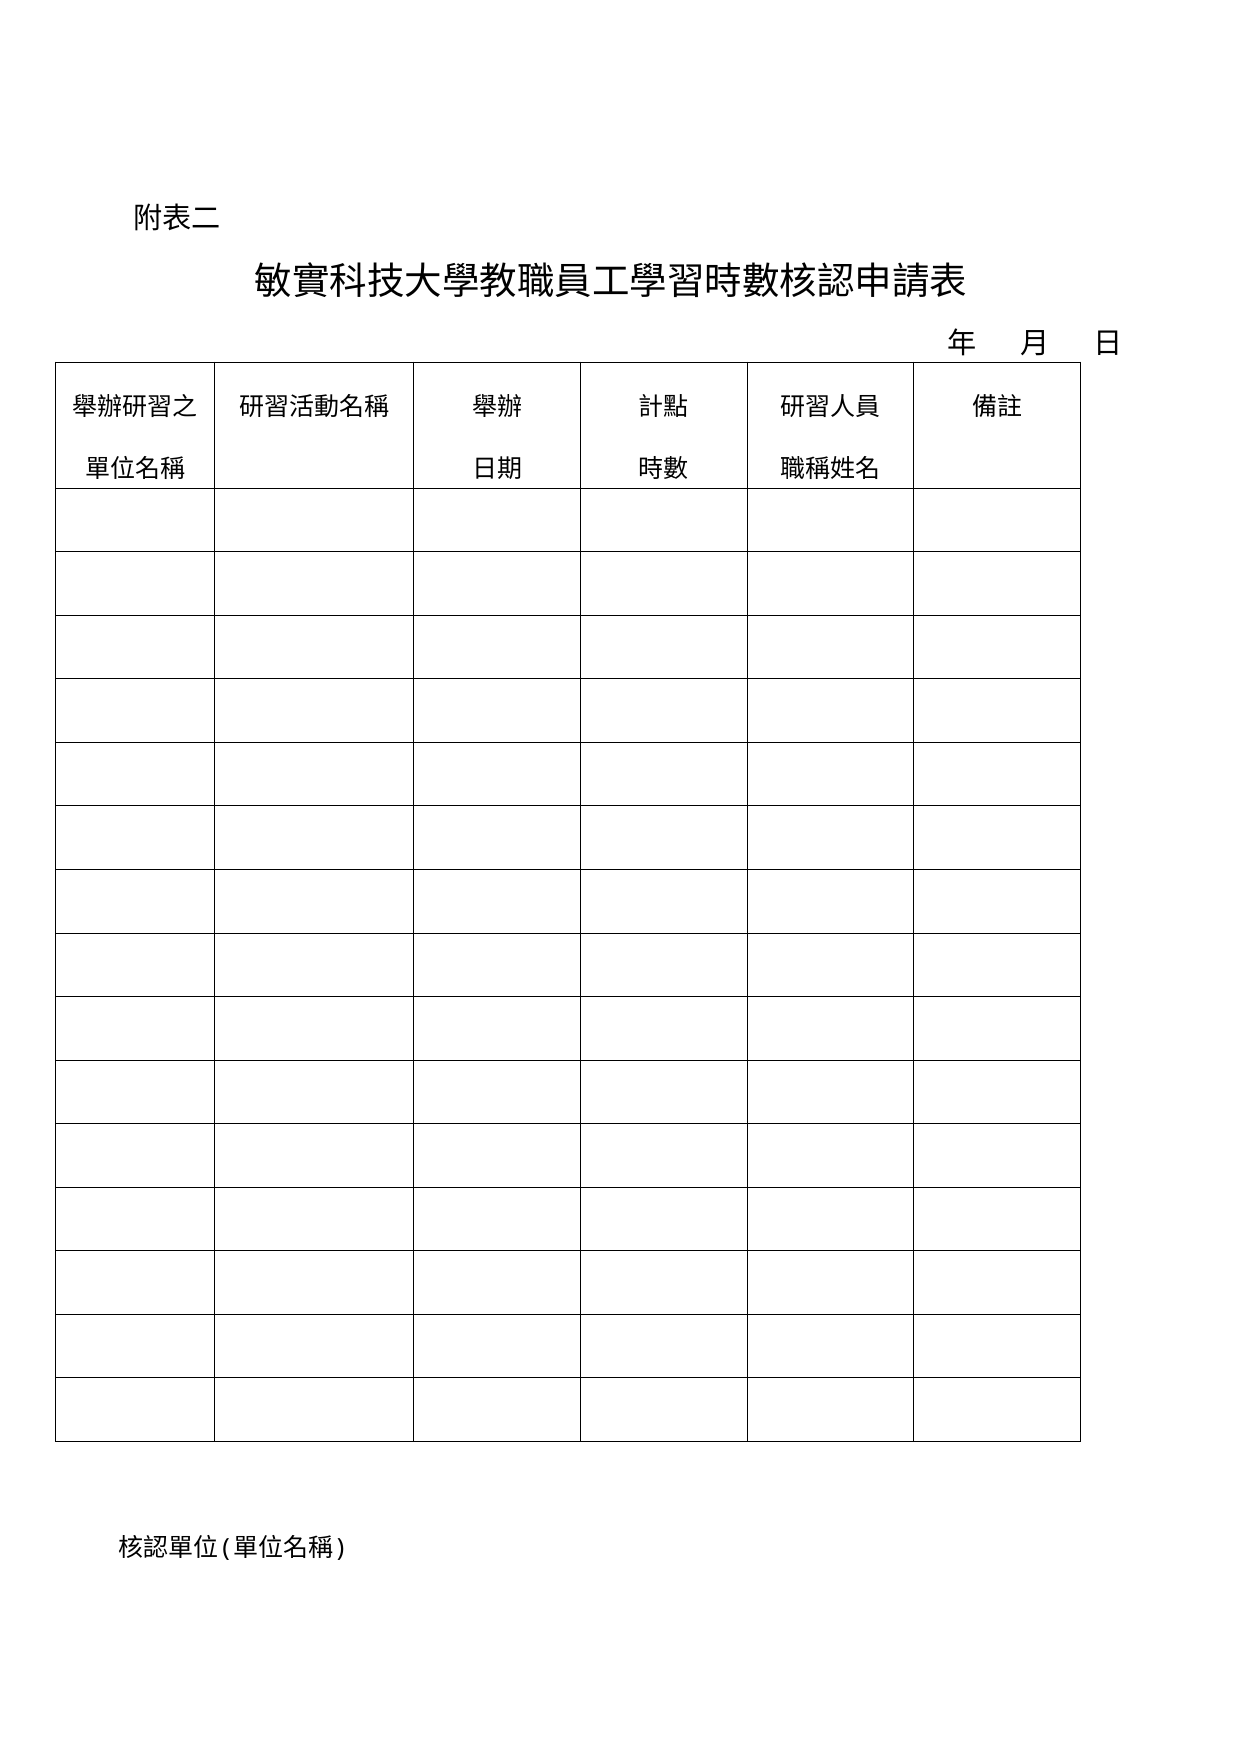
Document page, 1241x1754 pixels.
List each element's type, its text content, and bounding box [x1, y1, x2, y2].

table_cell [215, 679, 413, 742]
table_cell [914, 679, 1080, 742]
table_cell [748, 806, 913, 869]
table_cell [56, 1188, 214, 1250]
table_cell [56, 1251, 214, 1314]
table_cell [56, 997, 214, 1059]
table_cell [56, 616, 214, 678]
table_cell [414, 997, 580, 1059]
table_cell [914, 806, 1080, 869]
table_header 計點 時數 [581, 363, 747, 488]
table_cell [56, 489, 214, 551]
table_cell [414, 1124, 580, 1187]
table_header 備註 [914, 363, 1080, 488]
table_cell [56, 870, 214, 932]
table_cell [414, 489, 580, 551]
table_cell [914, 1124, 1080, 1187]
table_cell [414, 552, 580, 615]
table_cell [914, 870, 1080, 932]
table_cell [581, 870, 747, 932]
table_cell [414, 1061, 580, 1123]
table_cell [748, 997, 913, 1059]
table_cell [748, 679, 913, 742]
table_cell [914, 489, 1080, 551]
table_cell [914, 934, 1080, 996]
table_cell [215, 1124, 413, 1187]
table_cell [56, 806, 214, 869]
table_cell [414, 1251, 580, 1314]
table_cell [914, 616, 1080, 678]
table_cell [581, 934, 747, 996]
table_cell [748, 934, 913, 996]
table_cell [914, 997, 1080, 1059]
table_cell [414, 616, 580, 678]
table_cell [914, 552, 1080, 615]
table_cell [56, 1378, 214, 1441]
table_cell [581, 1188, 747, 1250]
table_cell [581, 1251, 747, 1314]
table_cell [748, 1378, 913, 1441]
table_cell [914, 743, 1080, 805]
table_cell [914, 1378, 1080, 1441]
table_cell [581, 743, 747, 805]
table_cell [56, 1124, 214, 1187]
table_cell [215, 997, 413, 1059]
table_cell [56, 1315, 214, 1377]
table_cell [215, 1188, 413, 1250]
table_cell [748, 743, 913, 805]
table_cell [414, 1188, 580, 1250]
table_cell [215, 870, 413, 932]
table_cell [56, 679, 214, 742]
table_cell [414, 934, 580, 996]
table_cell [748, 1061, 913, 1123]
table_cell [748, 489, 913, 551]
table_header 研習人員 職稱姓名 [748, 363, 913, 488]
table_cell [215, 552, 413, 615]
table_cell [581, 552, 747, 615]
table_cell [215, 934, 413, 996]
table_cell [581, 1061, 747, 1123]
table_cell [581, 489, 747, 551]
table_cell [914, 1061, 1080, 1123]
table_cell [215, 489, 413, 551]
table_cell [215, 1378, 413, 1441]
text 敏實科技大學教職員工學習時數核認申請表 [118, 237, 1122, 299]
table_cell [914, 1188, 1080, 1250]
table_cell [56, 743, 214, 805]
table_cell [581, 806, 747, 869]
table_cell [414, 806, 580, 869]
table_cell [748, 552, 913, 615]
table_cell [748, 1188, 913, 1250]
text 附表二 [118, 174, 1122, 237]
table_cell [215, 1315, 413, 1377]
table_cell [581, 997, 747, 1059]
text 年 月 日 [118, 299, 1122, 362]
table_header 舉辦 日期 [414, 363, 580, 488]
table_header 舉辦研習之 單位名稱 [56, 363, 214, 488]
table_cell [748, 870, 913, 932]
table_cell [581, 1124, 747, 1187]
table_header 研習活動名稱 [215, 363, 413, 488]
table_cell [748, 616, 913, 678]
table_cell [56, 552, 214, 615]
table_cell [581, 1378, 747, 1441]
table_cell [215, 1251, 413, 1314]
table_cell [748, 1251, 913, 1314]
table_cell [748, 1124, 913, 1187]
table_cell [414, 679, 580, 742]
table_cell [215, 1061, 413, 1123]
table_cell [914, 1315, 1080, 1377]
table_cell [414, 1315, 580, 1377]
table_cell [414, 1378, 580, 1441]
table_cell [56, 934, 214, 996]
table_cell [581, 1315, 747, 1377]
table_cell [581, 616, 747, 678]
table_cell [748, 1315, 913, 1377]
table_cell [215, 806, 413, 869]
table_cell [581, 679, 747, 742]
table_cell [215, 743, 413, 805]
table_cell [414, 743, 580, 805]
table_cell [56, 1061, 214, 1123]
table_cell [215, 616, 413, 678]
table_cell [414, 870, 580, 932]
text 核認單位(單位名稱) [118, 1504, 1122, 1567]
table_cell [914, 1251, 1080, 1314]
